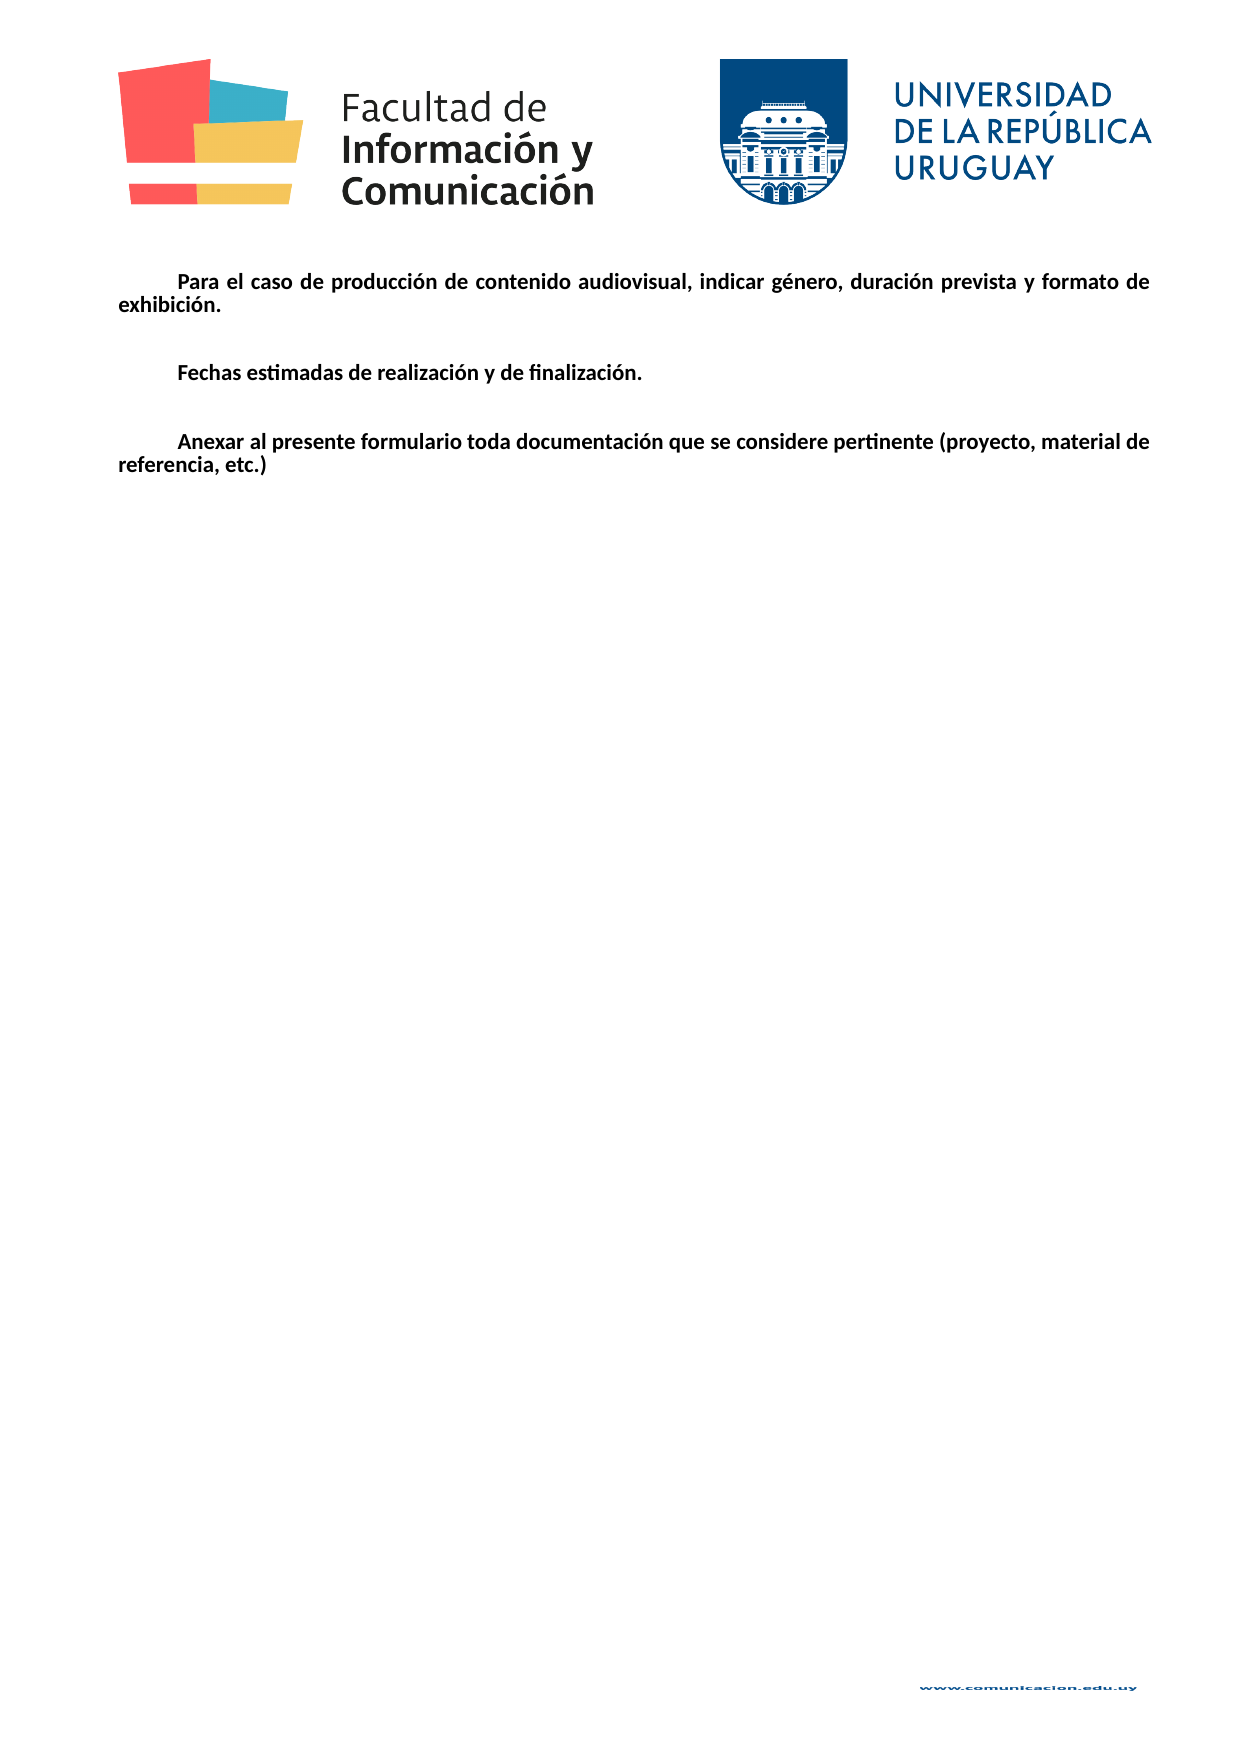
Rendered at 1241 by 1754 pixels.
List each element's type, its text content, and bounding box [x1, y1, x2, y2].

picture [118, 59, 1152, 205]
text Fechas estimadas de realización y de finalización. [118, 363, 1152, 386]
text Para el caso de producción de contenido audiovisual, indicar género, duración prevista y formato de exhibición. [118, 272, 1152, 318]
picture [920, 1686, 1137, 1691]
text Anexar al presente formulario toda documentación que se considere pertinente (proyecto, material de referencia, etc.) [118, 432, 1152, 478]
